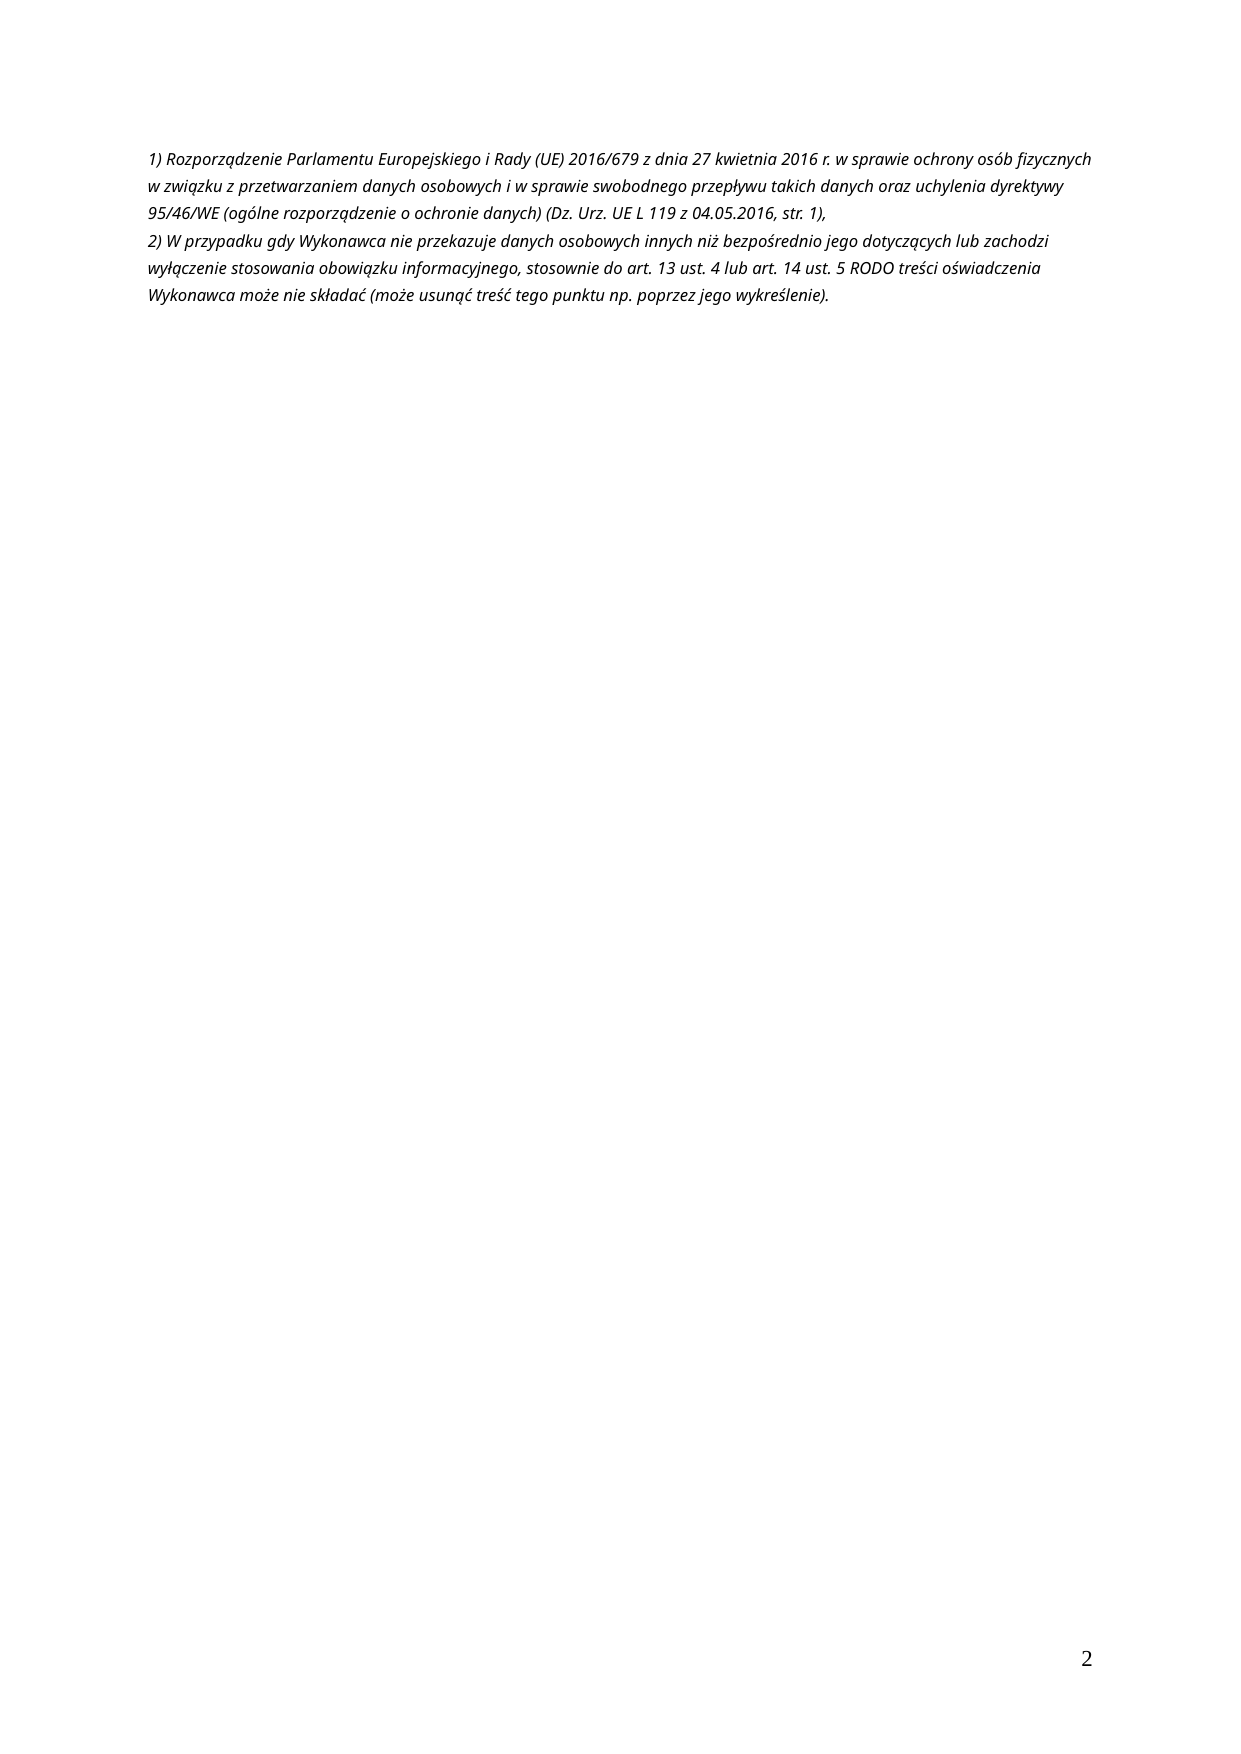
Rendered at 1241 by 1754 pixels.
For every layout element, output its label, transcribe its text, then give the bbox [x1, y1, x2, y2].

text 1) Rozporządzenie Parlamentu Europejskiego i Rady (UE) 2016/679 z dnia 27 kwietnia 2016 r. w sprawie ochrony osób fizycznych w związku z przetwarzaniem danych osobowych i w sprawie swobodnego przepływu takich danych oraz uchylenia dyrektywy 95/46/WE (ogólne rozporządzenie o ochronie danych) (Dz. Urz. UE L 119 z 04.05.2016, str. 1), [148, 148, 1093, 225]
text 2) W przypadku gdy Wykonawca nie przekazuje danych osobowych innych niż bezpośrednio jego dotyczących lub zachodzi wyłączenie stosowania obowiązku informacyjnego, stosownie do art. 13 ust. 4 lub art. 14 ust. 5 RODO treści oświadczenia Wykonawca może nie składać (może usunąć treść tego punktu np. poprzez jego wykreślenie). [148, 229, 1093, 306]
